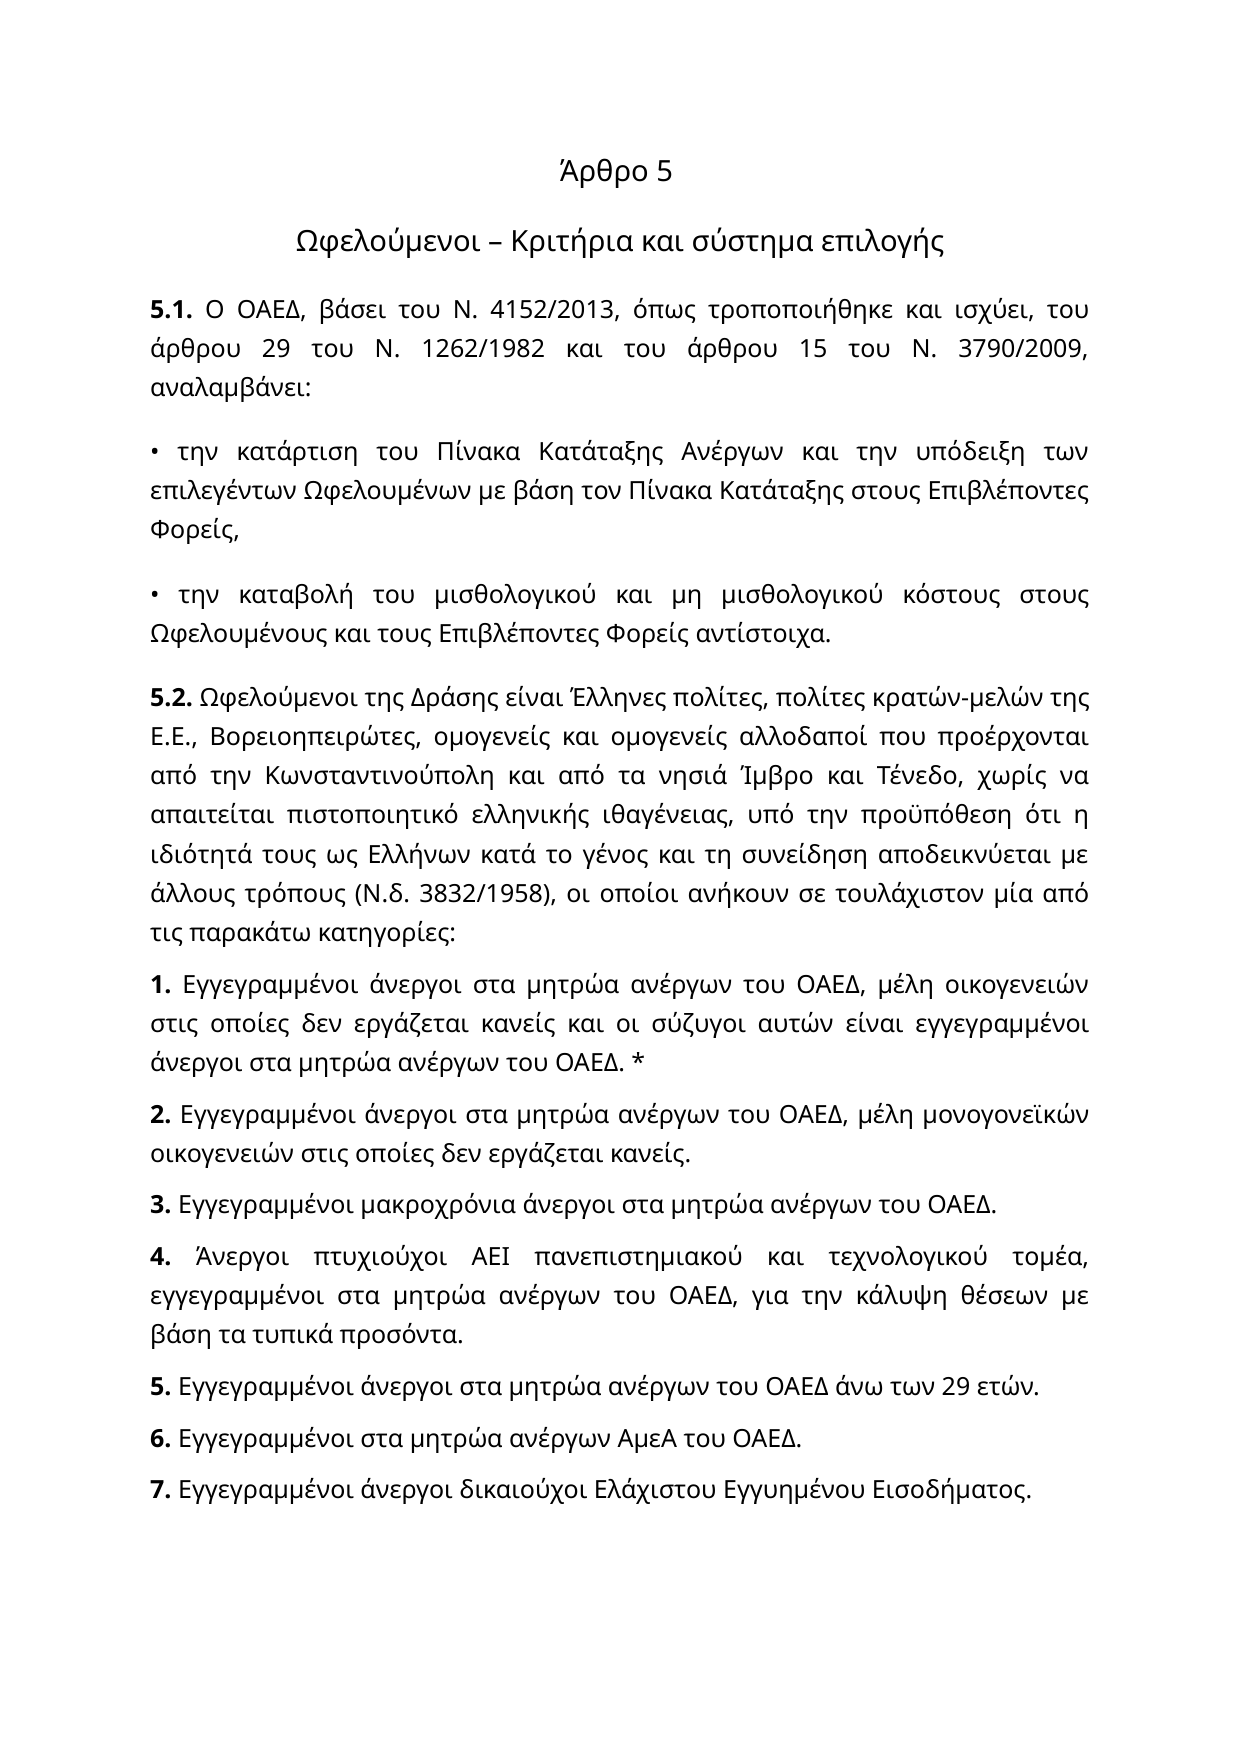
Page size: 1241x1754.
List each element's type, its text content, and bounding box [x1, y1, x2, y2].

text 2. Εγγεγραμμένοι άνεργοι στα μητρώα ανέργων του ΟΑΕΔ, μέλη μονογονεϊκών οικογενειών στις οποίες δεν εργάζεται κανείς. [150, 1096, 1090, 1169]
text 1. Εγγεγραμμένοι άνεργοι στα μητρώα ανέργων του ΟΑΕΔ, μέλη οικογενειών στις οποίες δεν εργάζεται κανείς και οι σύζυγοι αυτών είναι εγγεγραμμένοι άνεργοι στα μητρώα ανέργων του ΟΑΕΔ. * [150, 966, 1090, 1079]
subtitle Ωφελούμενοι – Κριτήρια και σύστημα επιλογής [150, 221, 1090, 260]
text 3. Εγγεγραμμένοι μακροχρόνια άνεργοι στα μητρώα ανέργων του ΟΑΕΔ. [150, 1187, 1090, 1221]
text 5. Εγγεγραμμένοι άνεργοι στα μητρώα ανέργων του ΟΑΕΔ άνω των 29 ετών. [150, 1369, 1090, 1403]
text • την κατάρτιση του Πίνακα Κατάταξης Ανέργων και την υπόδειξη των επιλεγέντων Ωφελουμένων με βάση τον Πίνακα Κατάταξης στους Επιβλέποντες Φορείς, [150, 434, 1090, 546]
text 5.1. O ΟΑΕΔ, βάσει του Ν. 4152/2013, όπως τροποποιήθηκε και ισχύει, του άρθρου 29 του Ν. 1262/1982 και του άρθρου 15 του Ν. 3790/2009, αναλαμβάνει: [150, 291, 1090, 404]
text • την καταβολή του μισθολογικού και μη μισθολογικού κόστους στους Ωφελουμένους και τους Επιβλέποντες Φορείς αντίστοιχα. [150, 576, 1090, 649]
text 6. Εγγεγραμμένοι στα μητρώα ανέργων ΑμεΑ του ΟΑΕΔ. [150, 1420, 1090, 1454]
text 4. Άνεργοι πτυχιούχοι ΑΕΙ πανεπιστημιακού και τεχνολογικού τομέα, εγγεγραμμένοι στα μητρώα ανέργων του ΟΑΕΔ, για την κάλυψη θέσεων με βάση τα τυπικά προσόντα. [150, 1239, 1090, 1351]
subtitle Άρθρο 5 [150, 150, 1090, 190]
text 5.2. Ωφελούμενοι της Δράσης είναι Έλληνες πολίτες, πολίτες κρατών-μελών της Ε.Ε., Βορειοηπειρώτες, ομογενείς και ομογενείς αλλοδαποί που προέρχονται από την Κωνσταντινούπολη και από τα νησιά Ίμβρο και Τένεδο, χωρίς να απαιτείται πιστοποιητικό ελληνικής ιθαγένειας, υπό την προϋπόθεση ότι η ιδιότητά τους ως Ελλήνων κατά το γένος και τη συνείδηση αποδεικνύεται με άλλους τρόπους (Ν.δ. 3832/1958), οι οποίοι ανήκουν σε τουλάχιστον μία από τις παρακάτω κατηγορίες: [150, 679, 1090, 949]
text 7. Εγγεγραμμένοι άνεργοι δικαιούχοι Ελάχιστου Εγγυημένου Εισοδήματος. [150, 1472, 1090, 1506]
